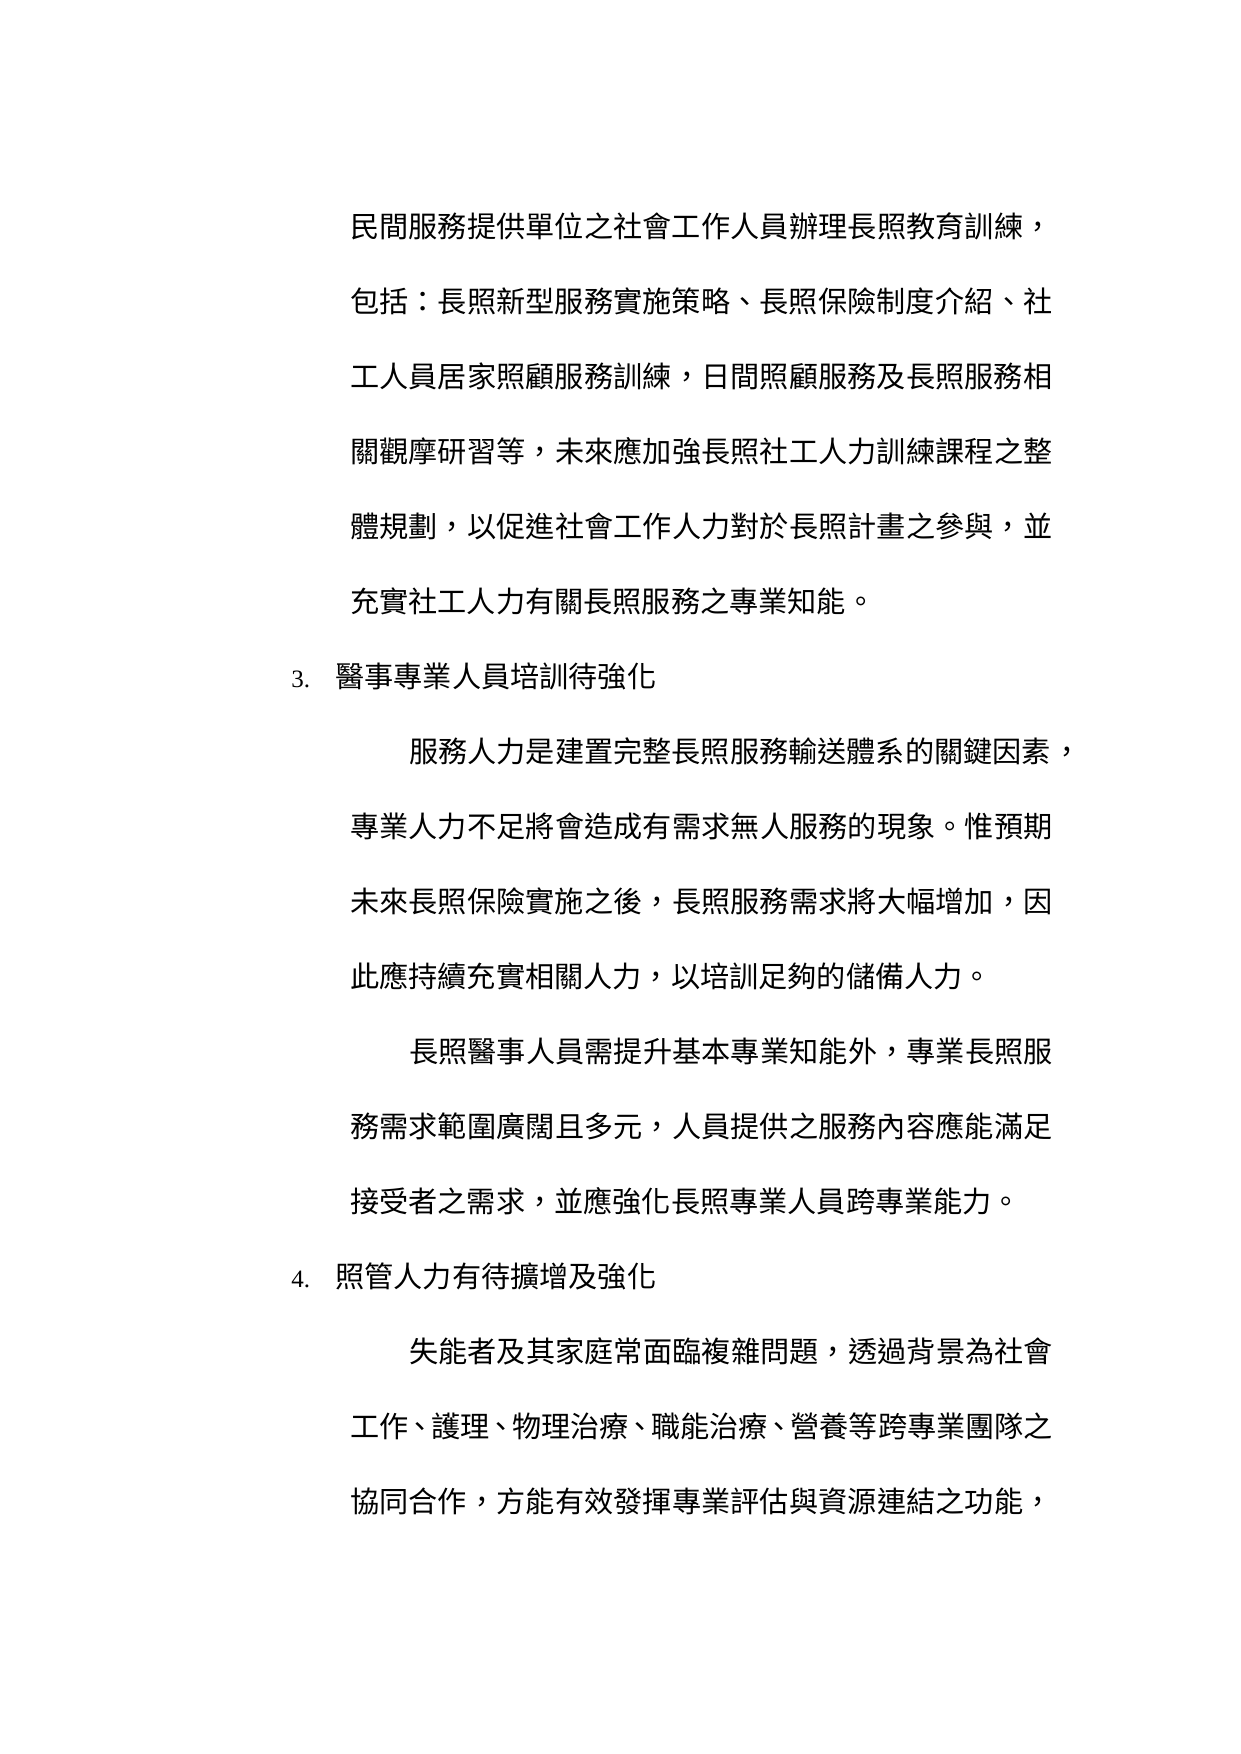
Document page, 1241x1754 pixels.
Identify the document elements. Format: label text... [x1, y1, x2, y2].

text 服務人力是建置完整長照服務輸送體系的關鍵因素，專業人力不足將會造成有需求無人服務的現象。惟預期未來長照保險實施之後，長照服務需求將大幅增加，因此應持續充實相關人力，以培訓足夠的儲備人力。 [350, 712, 1053, 1012]
list 照管人力有待擴增及強化 [291, 1237, 1053, 1312]
text 民間服務提供單位之社會工作人員辦理長照教育訓練，包括：長照新型服務實施策略、長照保險制度介紹、社工人員居家照顧服務訓練，日間照顧服務及長照服務相關觀摩研習等，未來應加強長照社工人力訓練課程之整體規劃，以促進社會工作人力對於長照計畫之參與，並充實社工人力有關長照服務之專業知能。 [350, 187, 1053, 637]
text 長照醫事人員需提升基本專業知能外，專業長照服務需求範圍廣闊且多元，人員提供之服務內容應能滿足接受者之需求，並應強化長照專業人員跨專業能力。 [350, 1012, 1053, 1237]
list 醫事專業人員培訓待強化 [291, 637, 1053, 712]
text 失能者及其家庭常面臨複雜問題，透過背景為社會工作、護理、物理治療、職能治療、營養等跨專業團隊之協同合作，方能有效發揮專業評估與資源連結之功能， [350, 1312, 1053, 1537]
